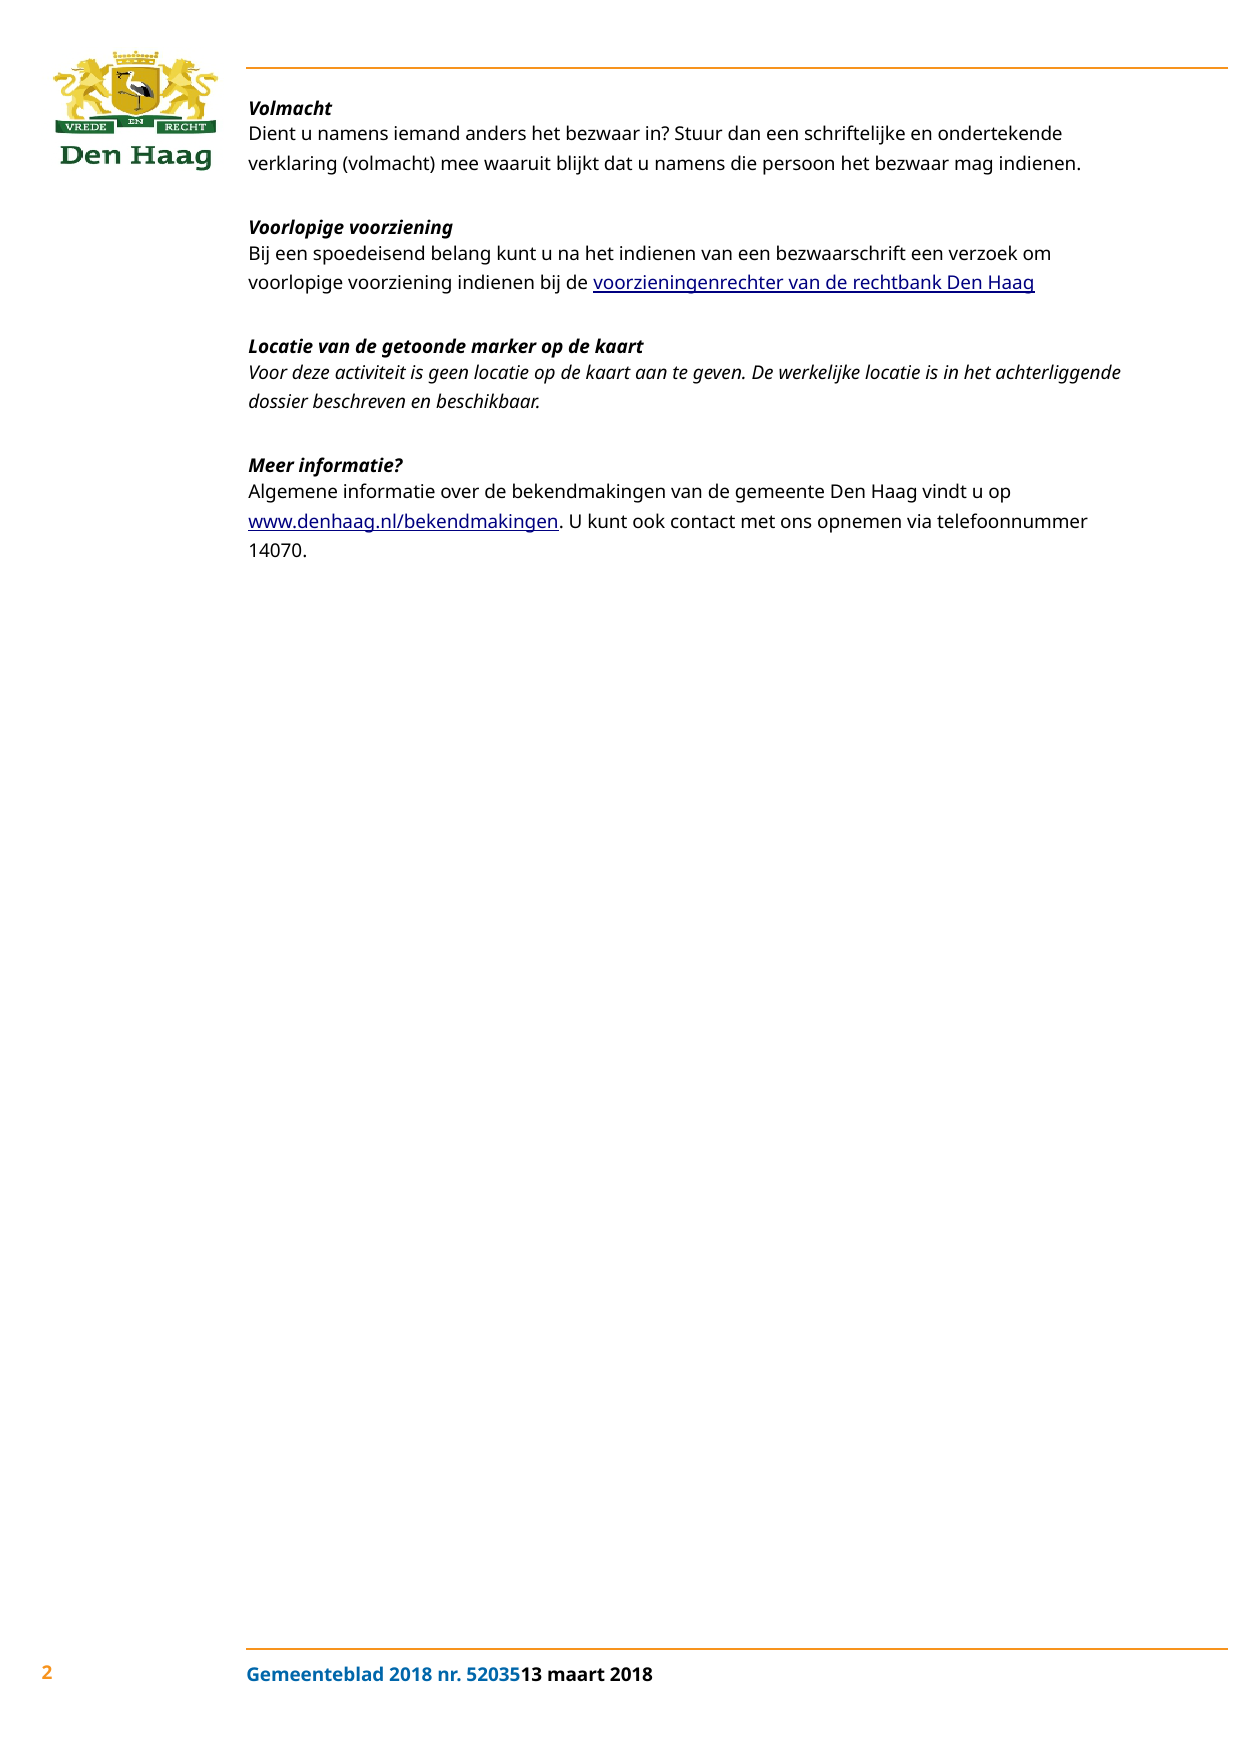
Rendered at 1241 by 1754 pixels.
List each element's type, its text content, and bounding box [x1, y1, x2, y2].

text Bij een spoedeisend belang kunt u na het indienen van een bezwaarschrift een verzoek om voorlopige voorziening indienen bij de voorzieningenrechter van de rechtbank Den Haag [248, 240, 1152, 295]
picture [41, 47, 231, 172]
text Locatie van de getoonde marker op de kaart [248, 333, 1152, 359]
text Voor deze activiteit is geen locatie op de kaart aan te geven. De werkelijke locatie is in het achterliggende dossier beschreven en beschikbaar. [248, 359, 1152, 414]
text Meer informatie? [248, 453, 1152, 478]
text Algemene informatie over de bekendmakingen van de gemeente Den Haag vindt u op www.denhaag.nl/bekendmakingen. U kunt ook contact met ons opnemen via telefoonnummer 14070. [248, 478, 1152, 563]
text Dient u namens iemand anders het bezwaar in? Stuur dan een schriftelijke en ondertekende verklaring (volmacht) mee waaruit blijkt dat u namens die persoon het bezwaar mag indienen. [248, 121, 1152, 176]
text Voorlopige voorziening [248, 214, 1152, 240]
text Volmacht [248, 95, 1152, 121]
